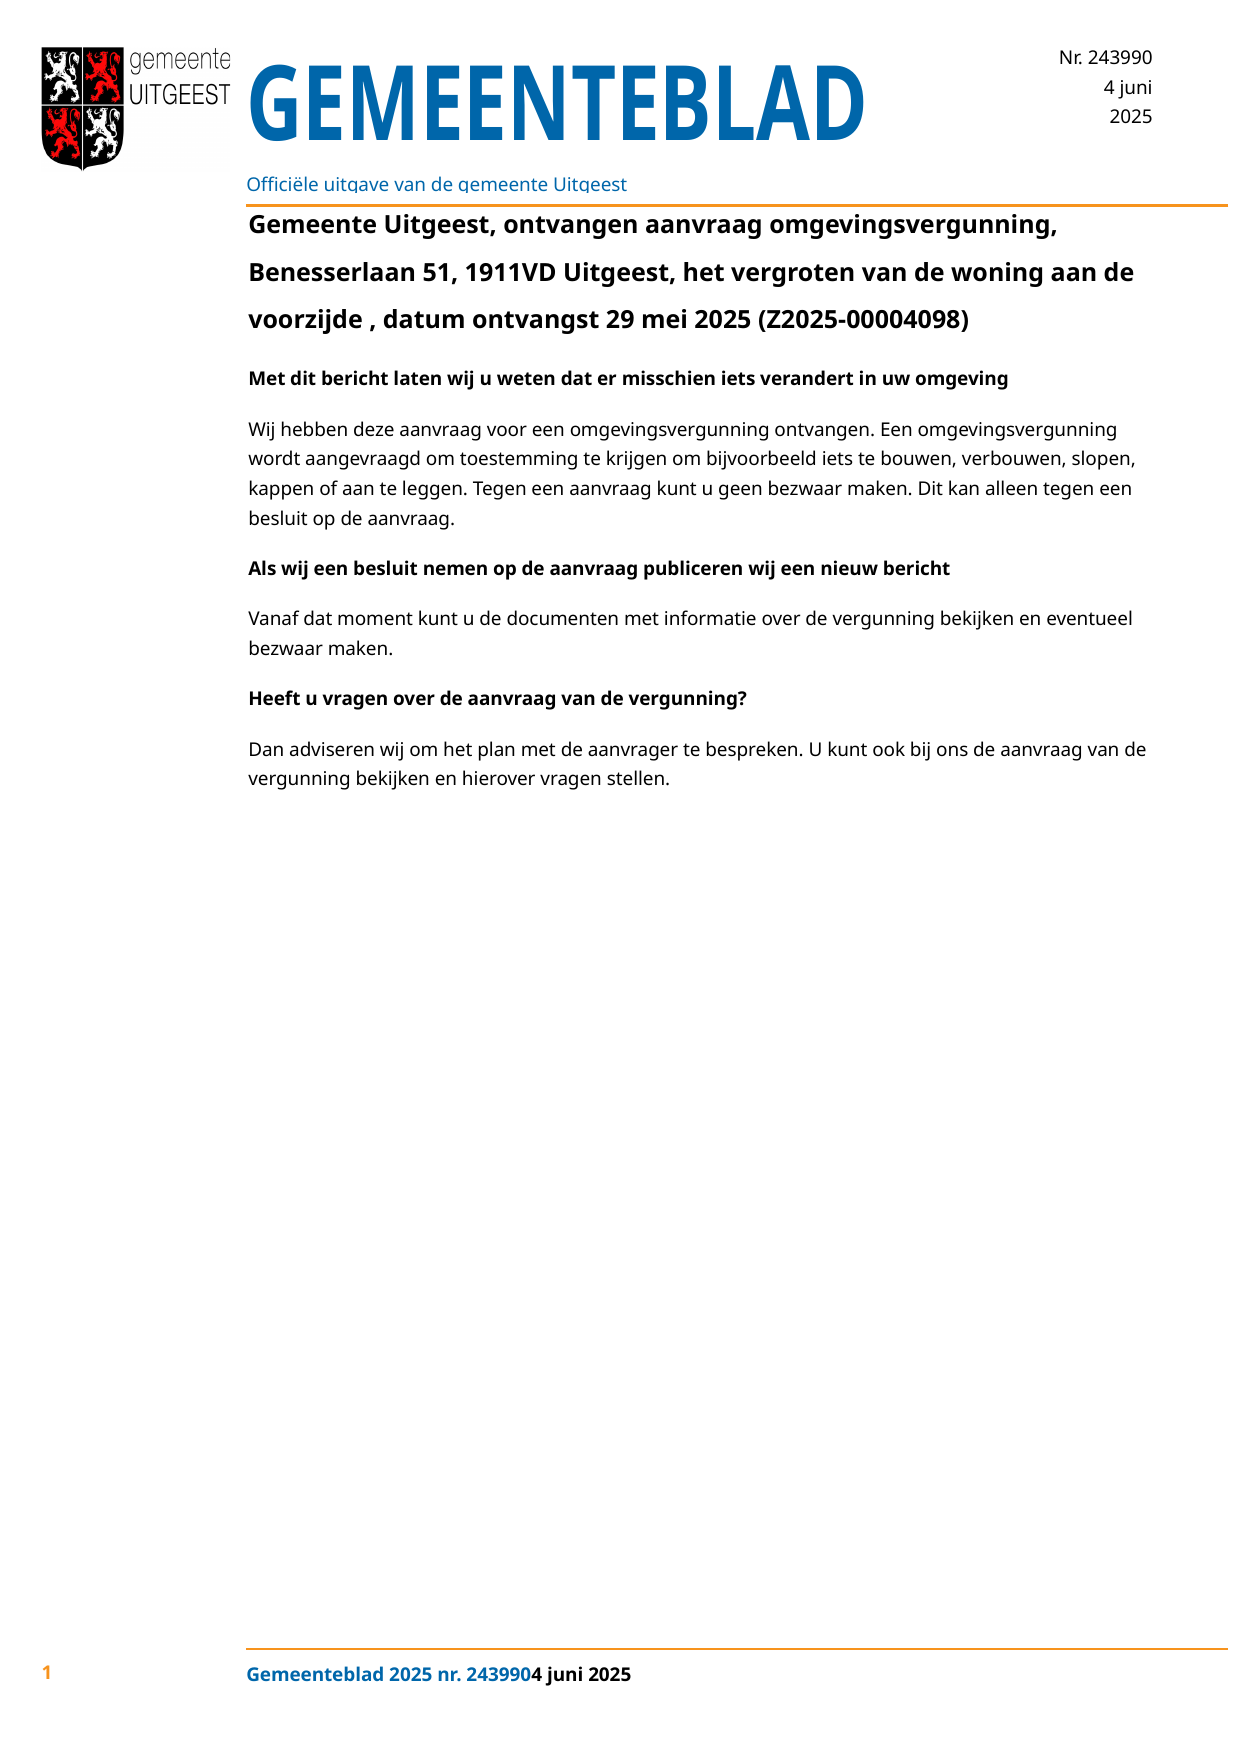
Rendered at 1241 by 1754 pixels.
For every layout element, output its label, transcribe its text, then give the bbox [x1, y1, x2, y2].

text Gemeente Uitgeest, ontvangen aanvraag omgevingsvergunning, Benesserlaan 51, 1911VD Uitgeest, het vergroten van de woning aan de voorzijde , datum ontvangst 29 mei 2025 (Z2025-00004098) [248, 207, 1152, 336]
text Als wij een besluit nemen op de aanvraag publiceren wij een nieuw bericht [248, 555, 1152, 581]
text Met dit bericht laten wij u weten dat er misschien iets verandert in uw omgeving [248, 366, 1152, 391]
picture [41, 47, 231, 172]
text Wij hebben deze aanvraag voor een omgevingsvergunning ontvangen. Een omgevingsvergunning wordt aangevraagd om toestemming te krijgen om bijvoorbeeld iets te bouwen, verbouwen, slopen, kappen of aan te leggen. Tegen een aanvraag kunt u geen bezwaar maken. Dit kan alleen tegen een besluit op de aanvraag. [248, 416, 1152, 530]
text Heeft u vragen over de aanvraag van de vergunning? [248, 686, 1152, 711]
text Dan adviseren wij om het plan met de aanvrager te bespreken. U kunt ook bij ons de aanvraag van de vergunning bekijken en hierover vragen stellen. [248, 736, 1152, 791]
text Vanaf dat moment kunt u de documenten met informatie over de vergunning bekijken en eventueel bezwaar maken. [248, 606, 1152, 661]
